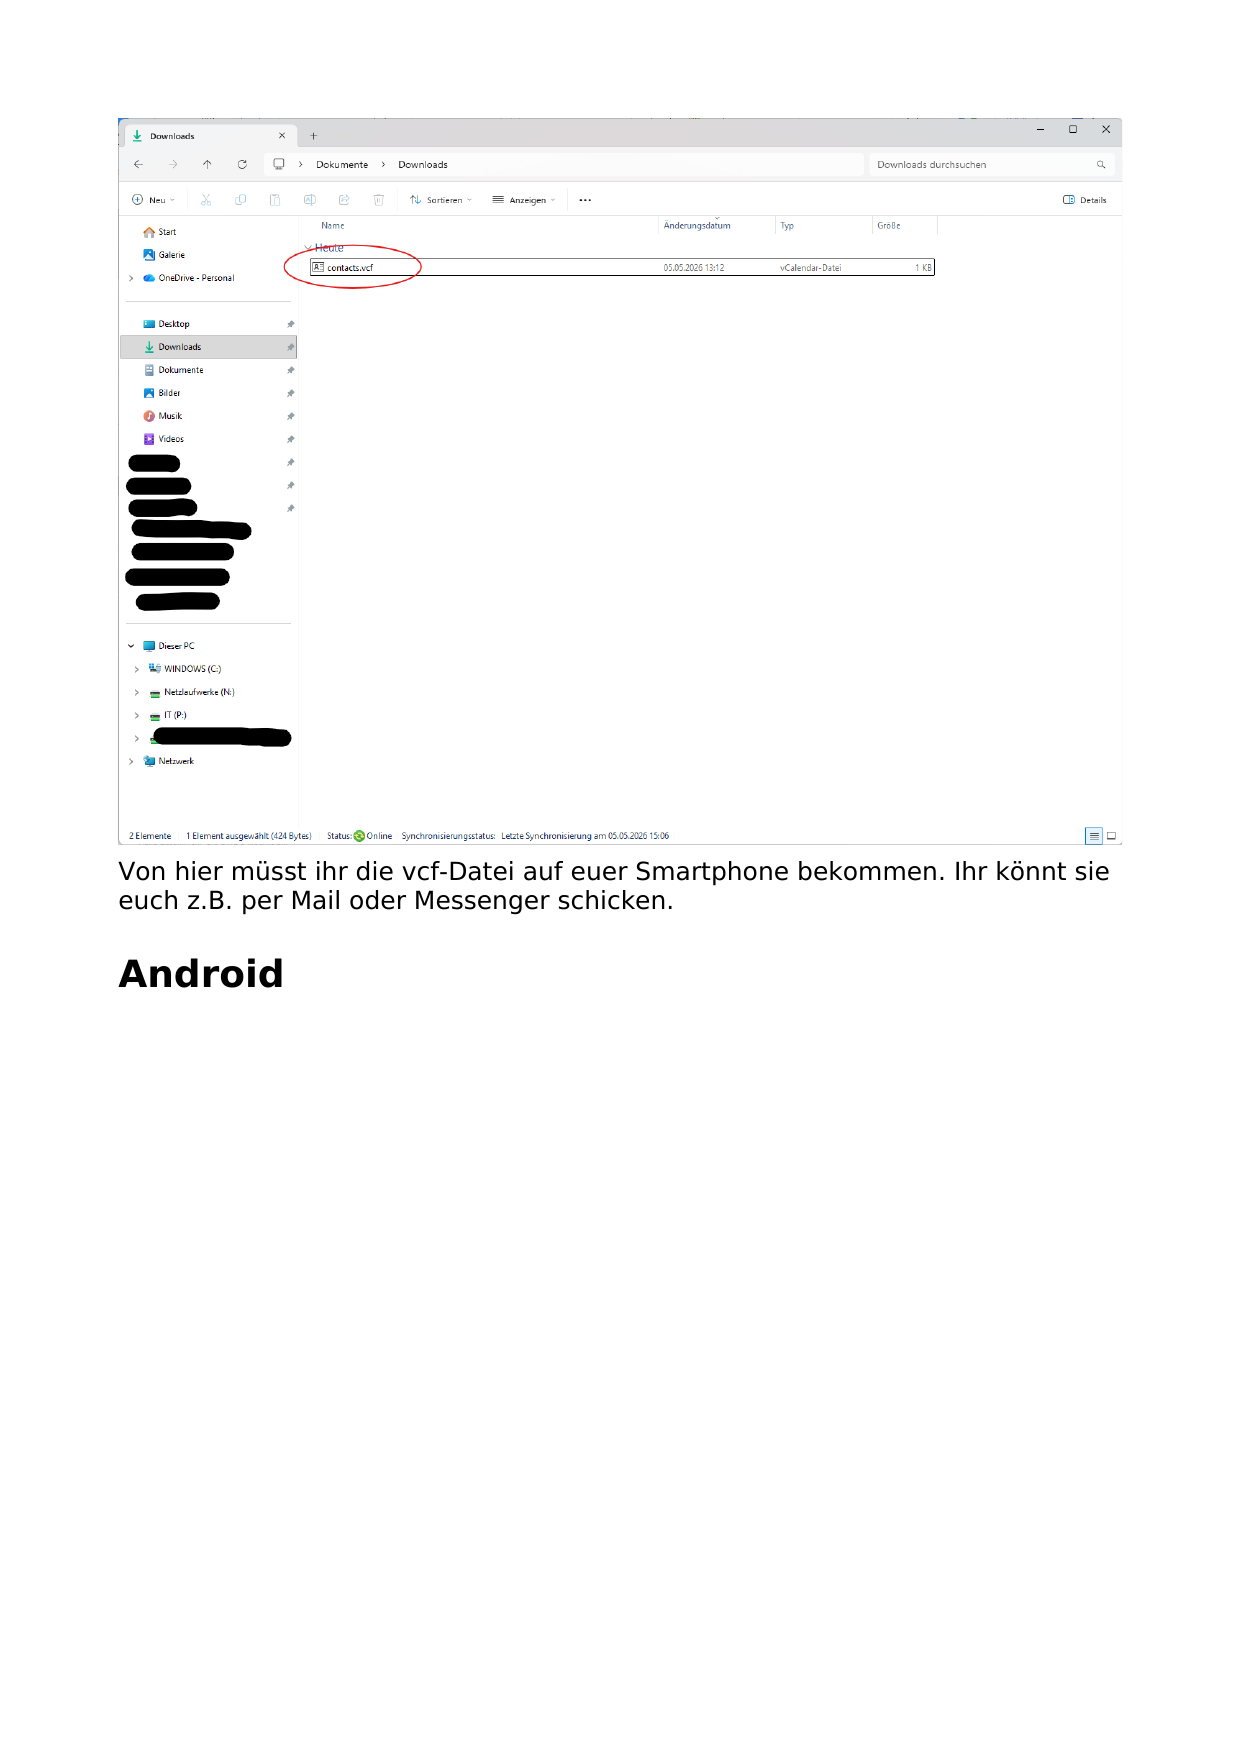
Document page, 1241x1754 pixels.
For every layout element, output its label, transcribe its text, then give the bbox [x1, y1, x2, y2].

subtitle Android [118, 953, 1122, 997]
text Von hier müsst ihr die vcf-Datei auf euer Smartphone bekommen. Ihr könnt sie euch z.B. per Mail oder Messenger schicken. [118, 857, 1122, 915]
picture [118, 118, 1123, 845]
